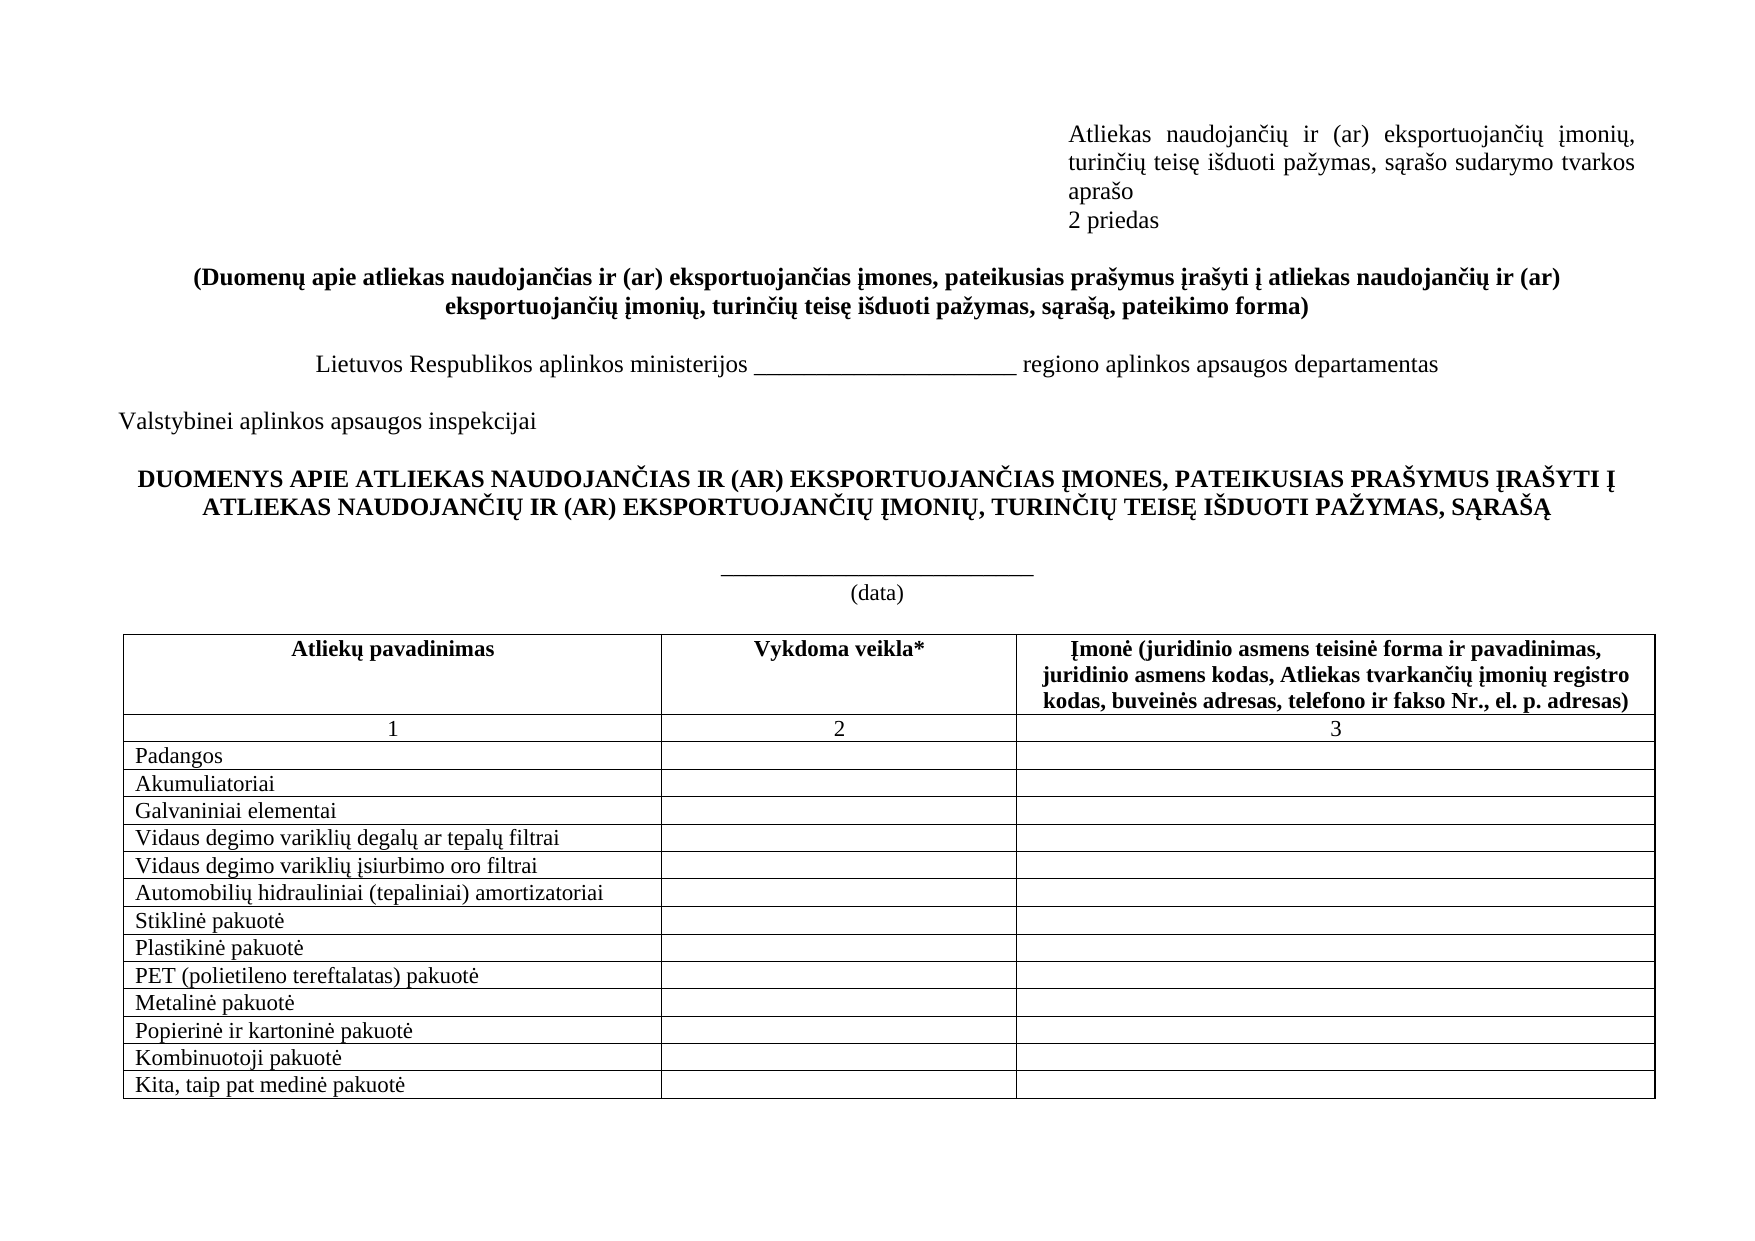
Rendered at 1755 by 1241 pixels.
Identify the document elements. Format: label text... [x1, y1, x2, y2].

table_cell [662, 962, 1016, 988]
table_cell [1017, 935, 1654, 961]
text Lietuvos Respublikos aplinkos ministerijos _____________________ regiono aplinkos apsaugos departamentas [118, 349, 1636, 377]
table_cell [662, 825, 1016, 851]
table_cell Vidaus degimo variklių įsiurbimo oro filtrai [124, 852, 661, 878]
table_cell 1 [124, 715, 661, 741]
text 2 priedas [1068, 205, 1636, 234]
text (data) [118, 579, 1636, 605]
table_cell Akumuliatoriai [124, 770, 661, 796]
table_cell Plastikinė pakuotė [124, 935, 661, 961]
table_cell [1017, 1071, 1654, 1098]
text Atliekas naudojančių ir (ar) eksportuojančių įmonių, turinčių teisę išduoti pažymas, sąrašo sudarymo tvarkos aprašo [1068, 119, 1636, 205]
table_cell Automobilių hidrauliniai (tepaliniai) amortizatoriai [124, 879, 661, 906]
table_cell [1017, 1017, 1654, 1043]
table_cell [1017, 962, 1654, 988]
table_cell [662, 1017, 1016, 1043]
table_cell [662, 852, 1016, 878]
table_cell [662, 1044, 1016, 1070]
table_cell PET (polietileno tereftalatas) pakuotė [124, 962, 661, 988]
table_cell 2 [662, 715, 1016, 741]
table_cell 3 [1017, 715, 1654, 741]
table_cell [662, 907, 1016, 933]
table_cell [1017, 825, 1654, 851]
table_cell Kita, taip pat medinė pakuotė [124, 1071, 661, 1098]
text Valstybinei aplinkos apsaugos inspekcijai [118, 406, 1636, 435]
table_cell [662, 1071, 1016, 1098]
table_cell [1017, 907, 1654, 933]
table_cell [1017, 989, 1654, 1016]
table_cell [662, 879, 1016, 906]
table_cell Popierinė ir kartoninė pakuotė [124, 1017, 661, 1043]
table_cell Padangos [124, 742, 661, 769]
table_cell [662, 770, 1016, 796]
table_cell Kombinuotoji pakuotė [124, 1044, 661, 1070]
table_header Įmonė (juridinio asmens teisinė forma ir pavadinimas, juridinio asmens kodas, Atliekas tvarkančių įmonių registro kodas, buveinės adresas, telefono ir fakso Nr., el. p. adresas) [1017, 635, 1654, 714]
table_cell Metalinė pakuotė [124, 989, 661, 1016]
table_cell [662, 935, 1016, 961]
table_cell [1017, 770, 1654, 796]
table_header Vykdoma veikla* [662, 635, 1016, 714]
text (Duomenų apie atliekas naudojančias ir (ar) eksportuojančias įmones, pateikusias prašymus įrašyti į atliekas naudojančių ir (ar) eksportuojančių įmonių, turinčių teisę išduoti pažymas, sąrašą, pateikimo forma) [118, 262, 1636, 320]
table_cell Vidaus degimo variklių degalų ar tepalų filtrai [124, 825, 661, 851]
text DUOMENYS APIE ATLIEKAS NAUDOJANČIAS IR (AR) EKSPORTUOJANČIAS ĮMONES, PATEIKUSIAS PRAŠYMUS ĮRAŠYTI Į ATLIEKAS NAUDOJANČIŲ IR (AR) EKSPORTUOJANČIŲ ĮMONIŲ, TURINČIŲ TEISĘ IŠDUOTI PAŽYMAS, SĄRAŠĄ [118, 464, 1636, 521]
table_header Atliekų pavadinimas [124, 635, 661, 714]
table_cell [1017, 879, 1654, 906]
table_cell [662, 989, 1016, 1016]
text _________________________ [118, 550, 1636, 579]
table_cell [1017, 797, 1654, 823]
table_cell [662, 742, 1016, 769]
table_cell [662, 797, 1016, 823]
table_cell [1017, 742, 1654, 769]
table_cell [1017, 1044, 1654, 1070]
table_cell [1017, 852, 1654, 878]
table_cell Galvaniniai elementai [124, 797, 661, 823]
table_cell Stiklinė pakuotė [124, 907, 661, 933]
